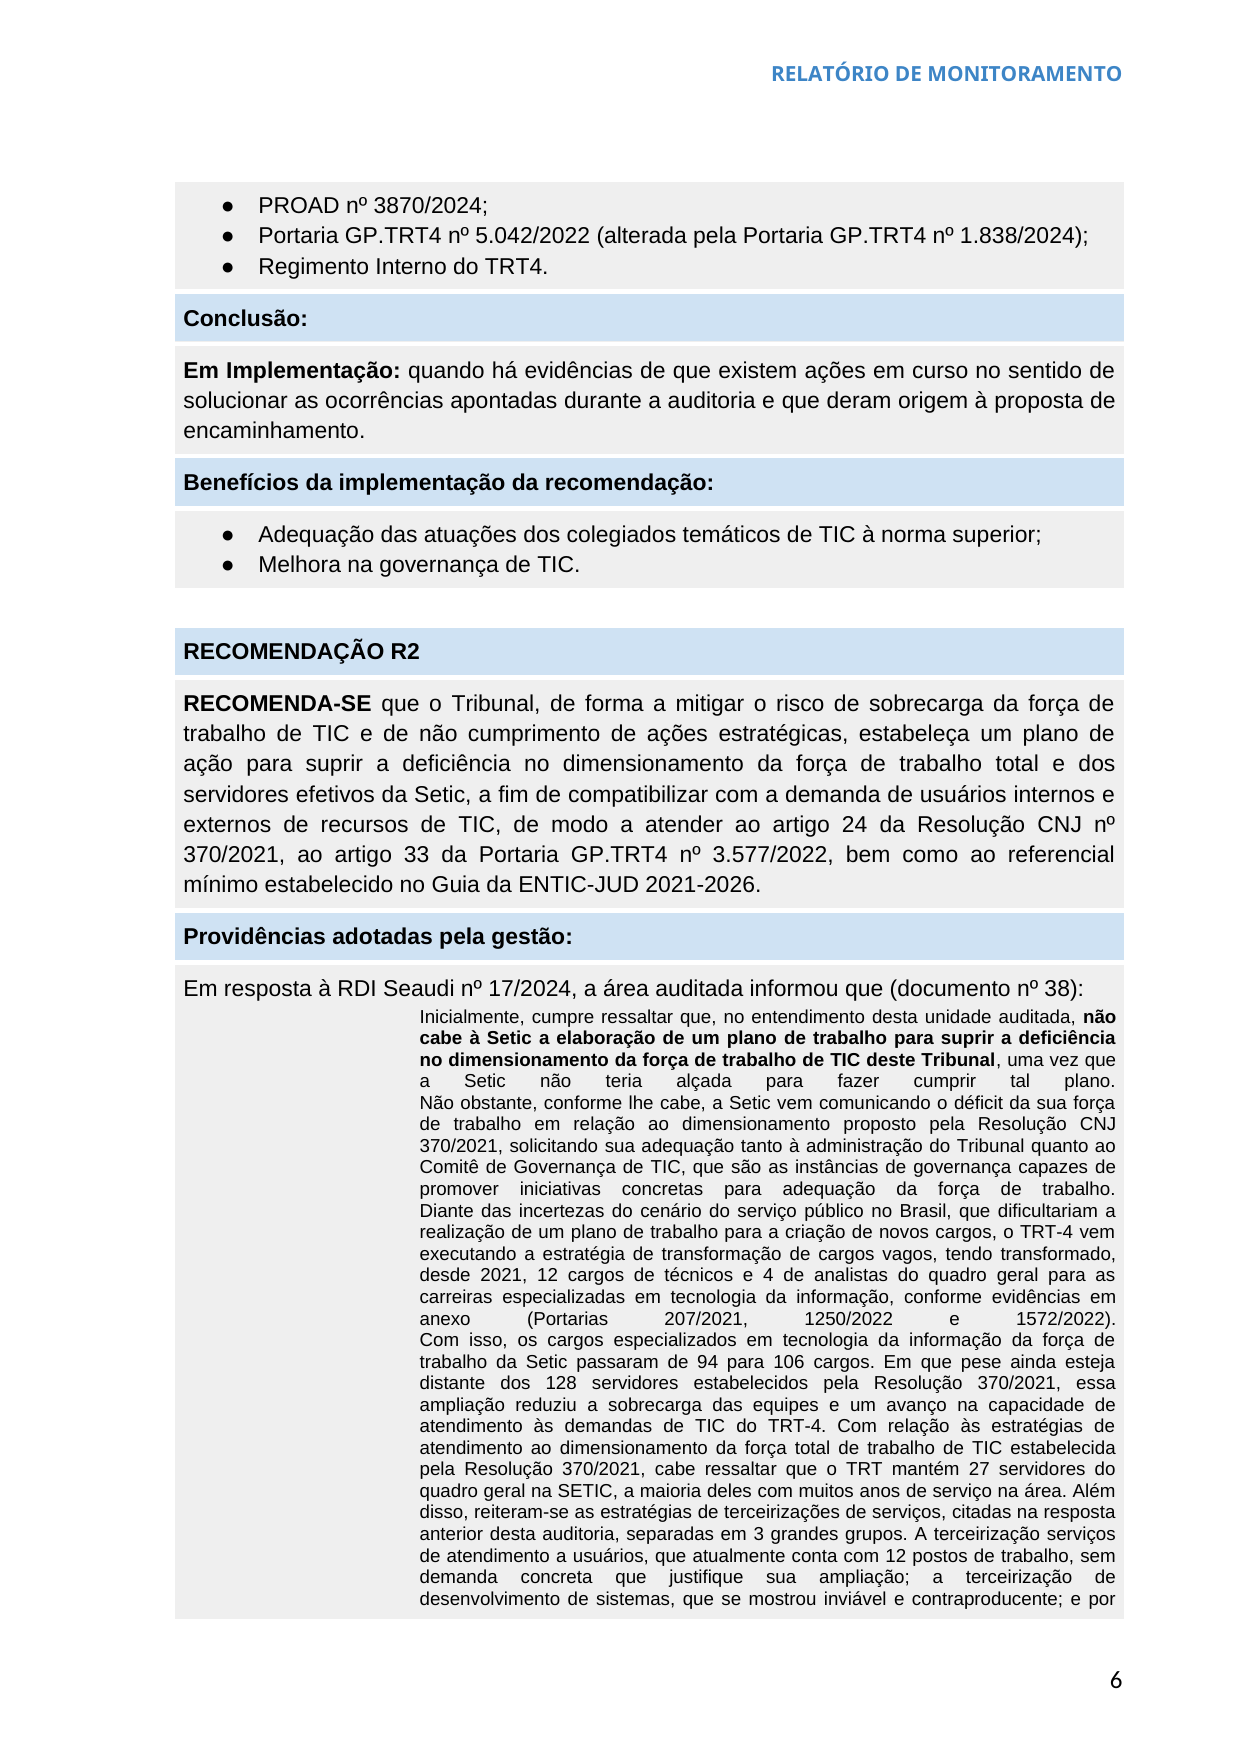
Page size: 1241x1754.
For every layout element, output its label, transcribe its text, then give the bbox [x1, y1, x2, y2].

table_cell RDI Seaudi nº 17/2024; PROAD nº 7478/2023; PROAD nº 1019/2024; PROAD nº 3870/2024; Portaria GP.TRT4 nº 5.042/2022 (alterada pela Portaria GP.TRT4 nº 1.838/2024); Regimento Interno do TRT4. [175, 182, 1124, 289]
table_header RECOMENDAÇÃO R2 [175, 628, 1124, 675]
table_cell Adequação das atuações dos colegiados temáticos de TIC à norma superior; Melhora na governança de TIC. [175, 511, 1124, 588]
table_cell RECOMENDA-SE que o Tribunal, de forma a mitigar o risco de sobrecarga da força de trabalho de TIC e de não cumprimento de ações estratégicas, estabeleça um plano de ação para suprir a deficiência no dimensionamento da força de trabalho total e dos servidores efetivos da Setic, a fim de compatibilizar com a demanda de usuários internos e externos de recursos de TIC, de modo a atender ao artigo 24 da Resolução CNJ nº 370/2021, ao artigo 33 da Portaria GP.TRT4 nº 3.577/2022, bem como ao referencial mínimo estabelecido no Guia da ENTIC-JUD 2021-2026. [175, 680, 1124, 908]
table_cell Em resposta à RDI Seaudi nº 17/2024, a área auditada informou que (documento nº 38): Inicialmente, cumpre ressaltar que, no entendimento desta unidade auditada, não cabe à Setic a elaboração de um plano de trabalho para suprir a deficiência no dimensionamento da força de trabalho de TIC deste Tribunal, uma vez que a Setic não teria alçada para fazer cumprir tal plano. Não obstante, conforme lhe cabe, a Setic vem comunicando o déficit da sua força de trabalho em relação ao dimensionamento proposto pela Resolução CNJ 370/2021, solicitando sua adequação tanto à administração do Tribunal quanto ao Comitê de Governança de TIC, que são as instâncias de governança capazes de promover iniciativas concretas para adequação da força de trabalho. Diante das incertezas do cenário do serviço público no Brasil, que dificultariam a realização de um plano de trabalho para a criação de novos cargos, o TRT-4 vem executando a estratégia de transformação de cargos vagos, tendo transformado, desde 2021, 12 cargos de técnicos e 4 de analistas do quadro geral para as carreiras especializadas em tecnologia da informação, conforme evidências em anexo (Portarias 207/2021, 1250/2022 e 1572/2022). Com isso, os cargos especializados em tecnologia da informação da força de trabalho da Setic passaram de 94 para 106 cargos. Em que pese ainda esteja distante dos 128 servidores estabelecidos pela Resolução 370/2021, essa ampliação reduziu a sobrecarga das equipes e um avanço na capacidade de atendimento às demandas de TIC do TRT-4. Com relação às estratégias de atendimento ao dimensionamento da força total de trabalho de TIC estabelecida pela Resolução 370/2021, cabe ressaltar que o TRT mantém 27 servidores do quadro geral na SETIC, a maioria deles com muitos anos de serviço na área. Além disso, reiteram-se as estratégias de terceirizações de serviços, citadas na resposta anterior desta auditoria, separadas em 3 grandes grupos. A terceirização serviços de atendimento a usuários, que atualmente conta com 12 postos de trabalho, sem demanda concreta que justifique sua ampliação; a terceirização de desenvolvimento de sistemas, que se mostrou inviável e contraproducente; e por [175, 965, 1124, 1619]
table_cell Conclusão: [175, 294, 1124, 341]
table_cell Providências adotadas pela gestão: [175, 913, 1124, 960]
table_cell Benefícios da implementação da recomendação: [175, 458, 1124, 506]
table_cell Em Implementação: quando há evidências de que existem ações em curso no sentido de solucionar as ocorrências apontadas durante a auditoria e que deram origem à proposta de encaminhamento. [175, 346, 1124, 454]
